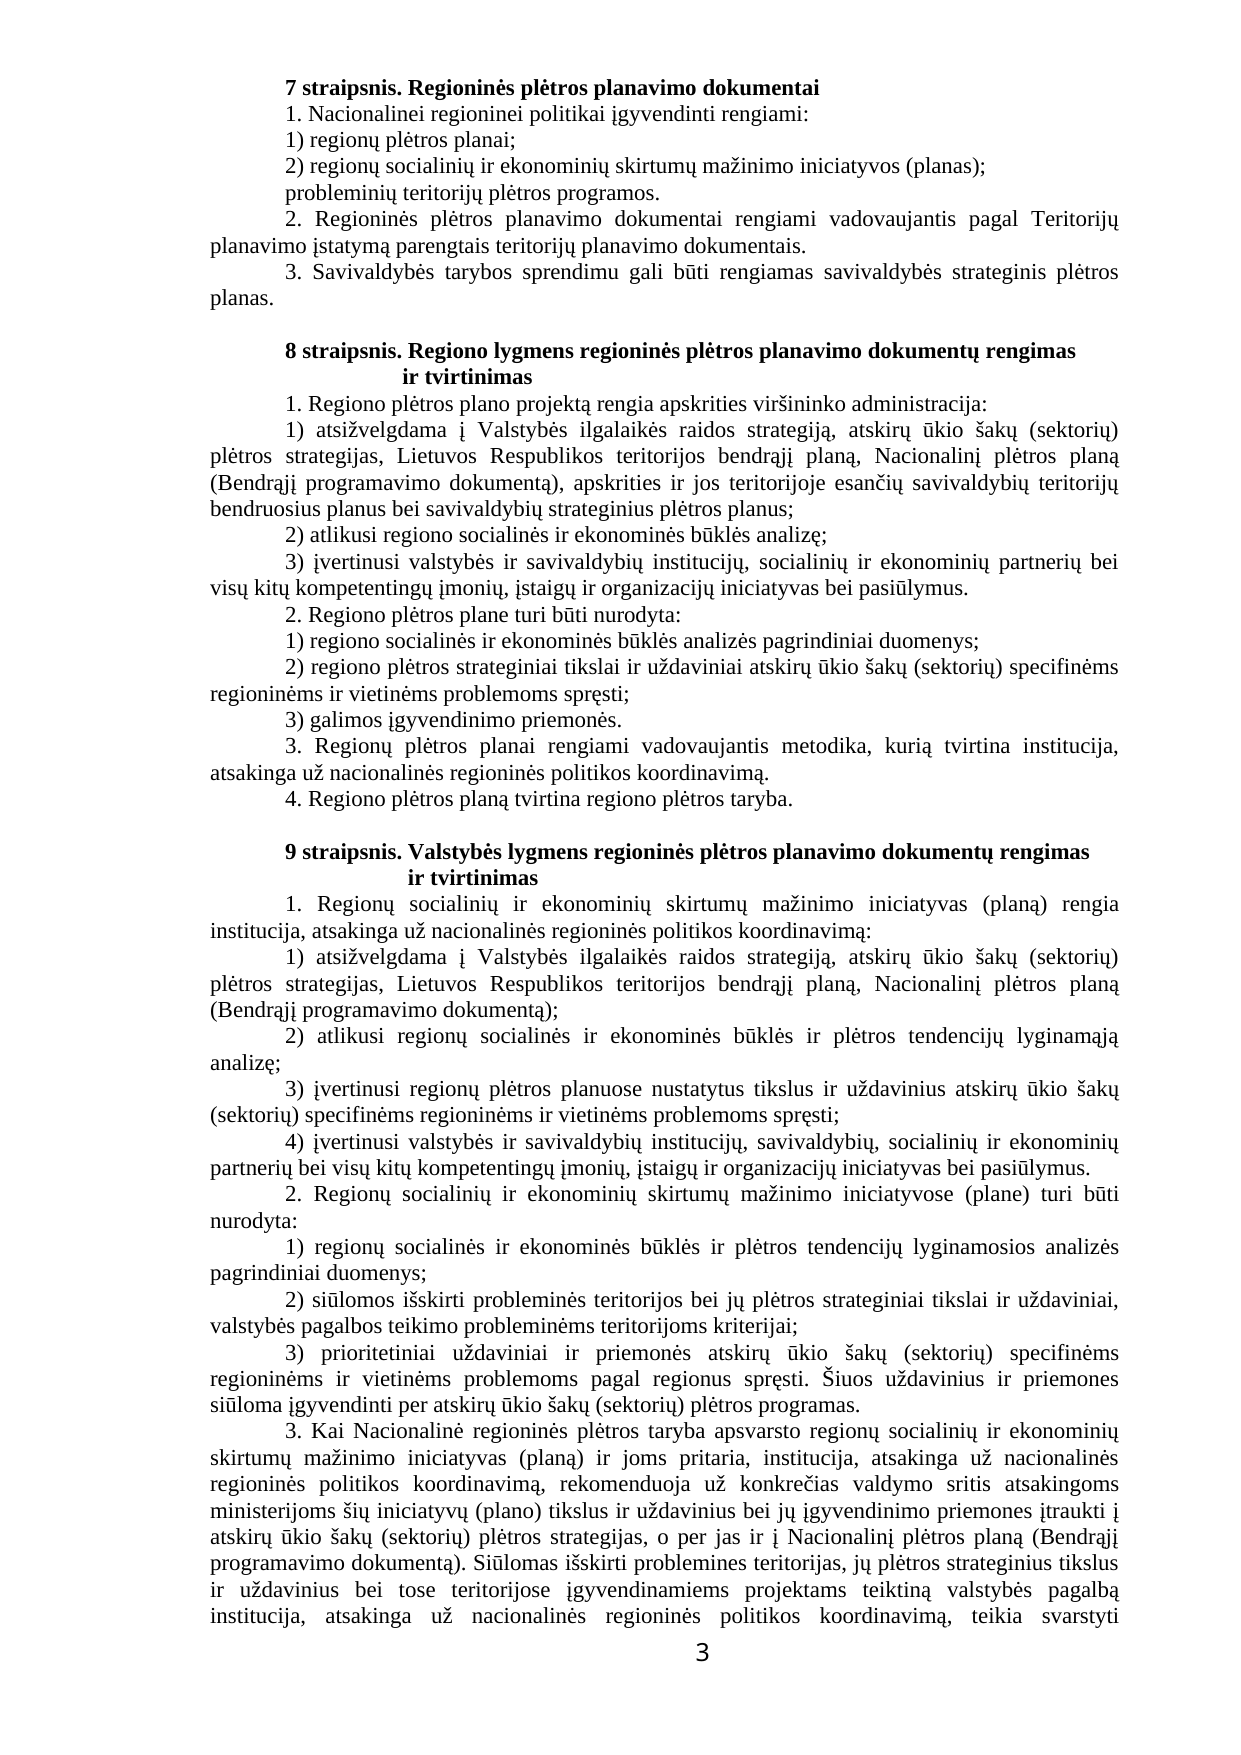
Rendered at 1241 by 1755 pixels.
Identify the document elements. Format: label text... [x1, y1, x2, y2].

text 2. Regiono plėtros plane turi būti nurodyta: [210, 601, 1120, 627]
text 4. Regiono plėtros planą tvirtina regiono plėtros taryba. [210, 785, 1120, 811]
text 8 straipsnis. Regiono lygmens regioninės plėtros planavimo dokumentų rengimas [285, 337, 1120, 363]
text 3) galimos įgyvendinimo priemonės. [210, 706, 1120, 732]
text 3) prioritetiniai uždaviniai ir priemonės atskirų ūkio šakų (sektorių) specifinėms regioninėms ir vietinėms problemoms pagal regionus spręsti. Šiuos uždavinius ir priemones siūloma įgyvendinti per atskirų ūkio šakų (sektorių) plėtros programas. [210, 1338, 1120, 1418]
text 2. Regioninės plėtros planavimo dokumentai rengiami vadovaujantis pagal Teritorijų planavimo įstatymą parengtais teritorijų planavimo dokumentais. [210, 205, 1120, 258]
text 2. Regionų socialinių ir ekonominių skirtumų mažinimo iniciatyvose (plane) turi būti nurodyta: [210, 1180, 1120, 1233]
text 1) atsižvelgdama į Valstybės ilgalaikės raidos strategiją, atskirų ūkio šakų (sektorių) plėtros strategijas, Lietuvos Respublikos teritorijos bendrąjį planą, Nacionalinį plėtros planą (Bendrąjį programavimo dokumentą), apskrities ir jos teritorijoje esančių savivaldybių teritorijų bendruosius planus bei savivaldybių strateginius plėtros planus; [210, 416, 1120, 522]
text 1) regiono socialinės ir ekonominės būklės analizės pagrindiniai duomenys; [210, 627, 1120, 653]
text 9 straipsnis. Valstybės lygmens regioninės plėtros planavimo dokumentų rengimas [285, 838, 1120, 864]
text 7 straipsnis. Regioninės plėtros planavimo dokumentai [210, 73, 1120, 100]
text 1) regionų plėtros planai; [210, 126, 1120, 153]
text 3. Kai Nacionalinė regioninės plėtros taryba apsvarsto regionų socialinių ir ekonominių skirtumų mažinimo iniciatyvas (planą) ir joms pritaria, institucija, atsakinga už nacionalinės regioninės politikos koordinavimą, rekomenduoja už konkrečias valdymo sritis atsakingoms ministerijoms šių iniciatyvų (plano) tikslus ir uždavinius bei jų įgyvendinimo priemones įtraukti į atskirų ūkio šakų (sektorių) plėtros strategijas, o per jas ir į Nacionalinį plėtros planą (Bendrąjį programavimo dokumentą). Siūlomas išskirti problemines teritorijas, jų plėtros strateginius tikslus ir uždavinius bei tose teritorijose įgyvendinamiems projektams teiktiną valstybės pagalbą institucija, atsakinga už nacionalinės regioninės politikos koordinavimą, teikia svarstyti [210, 1418, 1120, 1628]
text 1. Regiono plėtros plano projektą rengia apskrities viršininko administracija: [210, 390, 1120, 416]
text 4) įvertinusi valstybės ir savivaldybių institucijų, savivaldybių, socialinių ir ekonominių partnerių bei visų kitų kompetentingų įmonių, įstaigų ir organizacijų iniciatyvas bei pasiūlymus. [210, 1128, 1120, 1180]
text 3) įvertinusi regionų plėtros planuose nustatytus tikslus ir uždavinius atskirų ūkio šakų (sektorių) specifinėms regioninėms ir vietinėms problemoms spręsti; [210, 1075, 1120, 1128]
text 2) regiono plėtros strateginiai tikslai ir uždaviniai atskirų ūkio šakų (sektorių) specifinėms regioninėms ir vietinėms problemoms spręsti; [210, 653, 1120, 706]
text 3) įvertinusi valstybės ir savivaldybių institucijų, socialinių ir ekonominių partnerių bei visų kitų kompetentingų įmonių, įstaigų ir organizacijų iniciatyvas bei pasiūlymus. [210, 548, 1120, 601]
text 3. Savivaldybės tarybos sprendimu gali būti rengiamas savivaldybės strateginis plėtros planas. [210, 258, 1120, 311]
text probleminių teritorijų plėtros programos. [210, 179, 1120, 205]
text 1) regionų socialinės ir ekonominės būklės ir plėtros tendencijų lyginamosios analizės pagrindiniai duomenys; [210, 1233, 1120, 1286]
text 1) atsižvelgdama į Valstybės ilgalaikės raidos strategiją, atskirų ūkio šakų (sektorių) plėtros strategijas, Lietuvos Respublikos teritorijos bendrąjį planą, Nacionalinį plėtros planą (Bendrąjį programavimo dokumentą); [210, 943, 1120, 1022]
text 2) regionų socialinių ir ekonominių skirtumų mažinimo iniciatyvos (planas); [210, 153, 1120, 179]
text ir tvirtinimas [402, 864, 1120, 891]
text ir tvirtinimas [402, 363, 1120, 390]
text 1. Nacionalinei regioninei politikai įgyvendinti rengiami: [210, 100, 1120, 126]
text 2) atlikusi regiono socialinės ir ekonominės būklės analizę; [210, 522, 1120, 548]
text 2) siūlomos išskirti probleminės teritorijos bei jų plėtros strateginiai tikslai ir uždaviniai, valstybės pagalbos teikimo probleminėms teritorijoms kriterijai; [210, 1286, 1120, 1338]
text 2) atlikusi regionų socialinės ir ekonominės būklės ir plėtros tendencijų lyginamąją analizę; [210, 1022, 1120, 1075]
text 1. Regionų socialinių ir ekonominių skirtumų mažinimo iniciatyvas (planą) rengia institucija, atsakinga už nacionalinės regioninės politikos koordinavimą: [210, 891, 1120, 943]
text 3. Regionų plėtros planai rengiami vadovaujantis metodika, kurią tvirtina institucija, atsakinga už nacionalinės regioninės politikos koordinavimą. [210, 732, 1120, 785]
